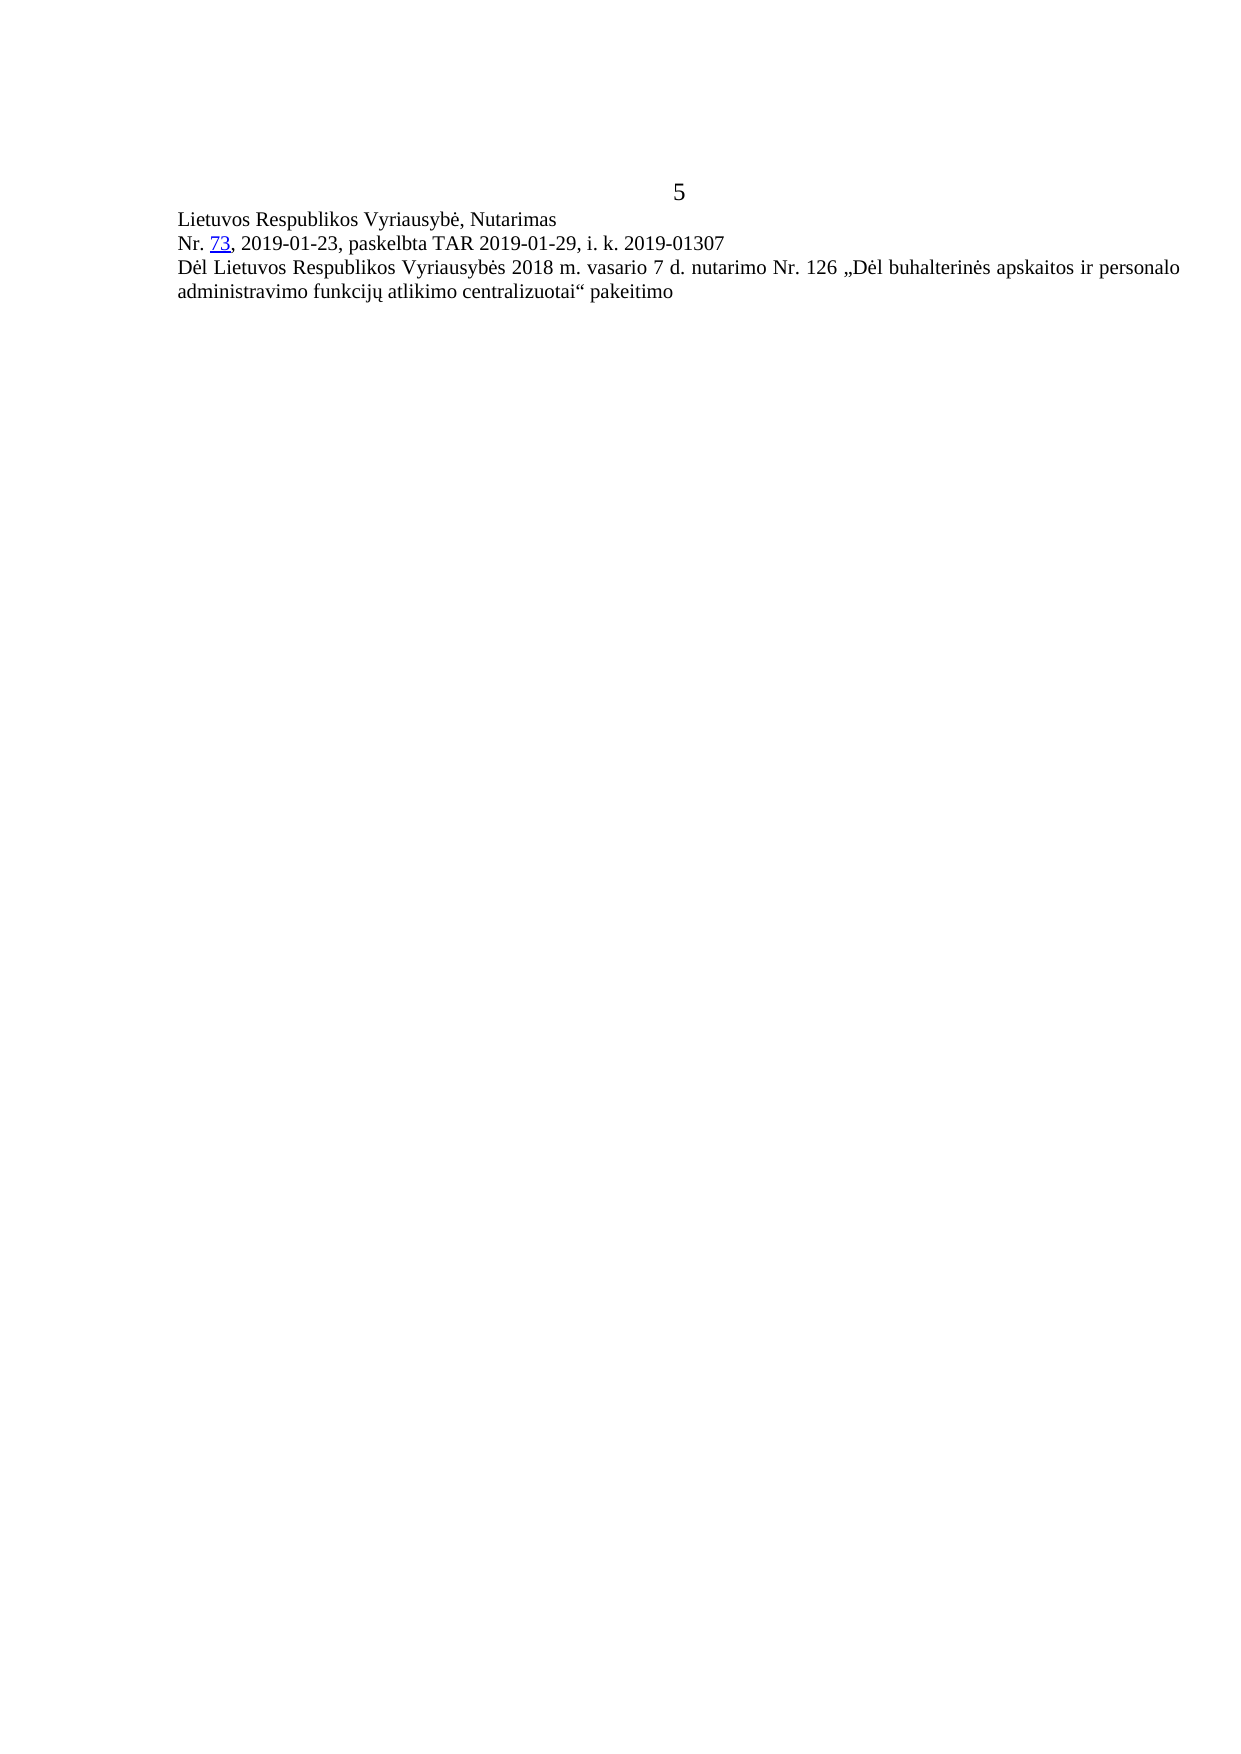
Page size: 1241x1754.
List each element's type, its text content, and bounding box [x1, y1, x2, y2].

text Lietuvos Respublikos Vyriausybė, Nutarimas [177, 207, 1181, 231]
text Dėl Lietuvos Respublikos Vyriausybės 2018 m. vasario 7 d. nutarimo Nr. 126 „Dėl buhalterinės apskaitos ir personalo administravimo funkcijų atlikimo centralizuotai“ pakeitimo [177, 255, 1181, 303]
text Nr. 73, 2019-01-23, paskelbta TAR 2019-01-29, i. k. 2019-01307 [177, 231, 1181, 255]
